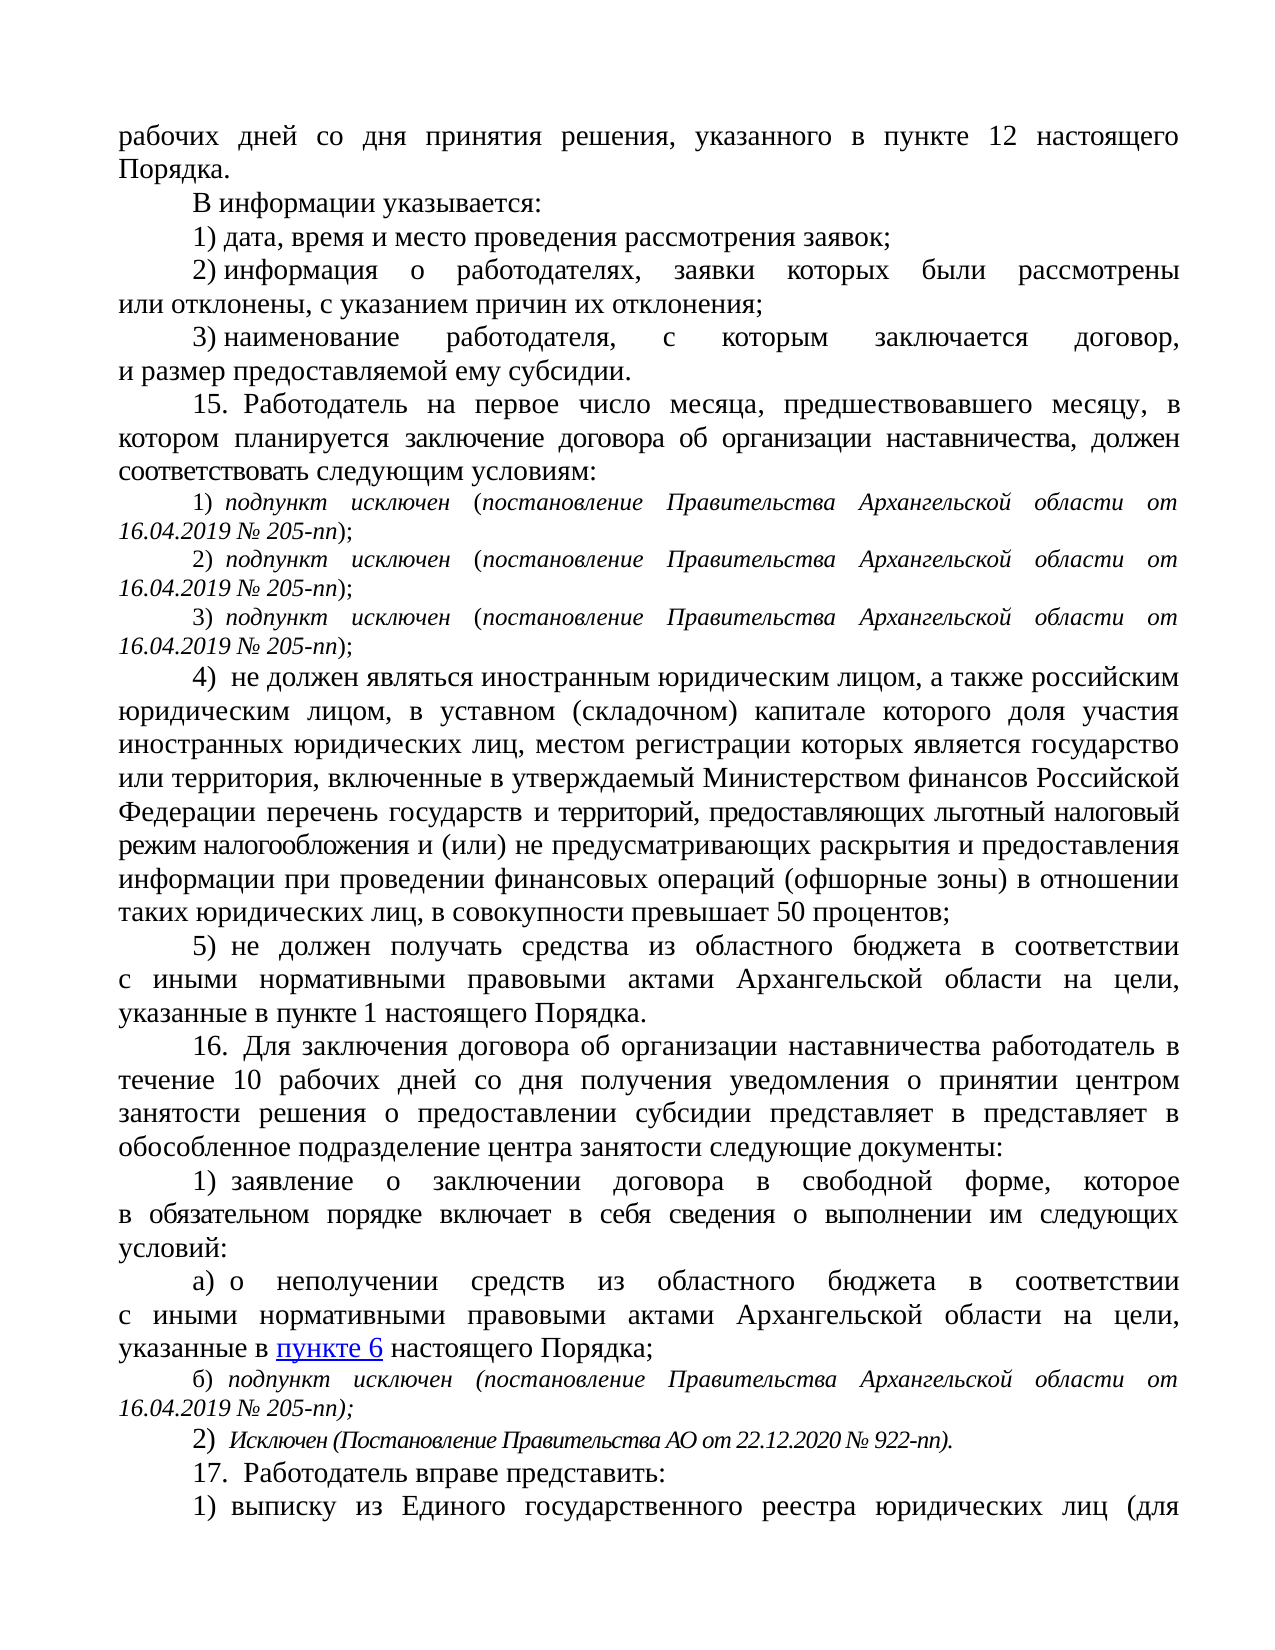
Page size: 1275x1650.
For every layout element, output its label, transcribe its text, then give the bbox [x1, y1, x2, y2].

text 2) информация о работодателях, заявки которых были рассмотрены или отклонены, с указанием причин их отклонения; [118, 252, 1181, 319]
text 1) выписку из Единого государственного реестра юридических лиц (для [118, 1488, 1181, 1522]
text 3) подпункт исключен (постановление Правительства Архангельской области от 16.04.2019 № 205-пп); [118, 602, 1181, 659]
text 1) дата, время и место проведения рассмотрения заявок; [118, 219, 1181, 252]
text 5) не должен получать средства из областного бюджета в соответствии с иными нормативными правовыми актами Архангельской области на цели, указанные в пункте 1 настоящего Порядка. [118, 928, 1181, 1028]
text рабочих дней со дня принятия решения, указанного в пункте 12 настоящего Порядка. [118, 118, 1181, 185]
text 16. Для заключения договора об организации наставничества работодатель в течение 10 рабочих дней со дня получения уведомления о принятии центром занятости решения о предоставлении субсидии представляет в представляет в обособленное подразделение центра занятости следующие документы: [118, 1028, 1181, 1163]
text В информации указывается: [118, 185, 1181, 219]
text 17. Работодатель вправе представить: [118, 1455, 1181, 1488]
text 4) не должен являться иностранным юридическим лицом, а также российским юридическим лицом, в уставном (складочном) капитале которого доля участия иностранных юридических лиц, местом регистрации которых является государство или территория, включенные в утверждаемый Министерством финансов Российской Федерации перечень государств и территорий, предоставляющих льготный налоговый режим налогообложения и (или) не предусматривающих раскрытия и предоставления информации при проведении финансовых операций (офшорные зоны) в отношении таких юридических лиц, в совокупности превышает 50 процентов; [118, 659, 1181, 928]
text 3) наименование работодателя, с которым заключается договор, и размер предоставляемой ему субсидии. [118, 319, 1181, 386]
text а) о неполучении средств из областного бюджета в соответствии с иными нормативными правовыми актами Архангельской области на цели, указанные в пункте 6 настоящего Порядка; [118, 1263, 1181, 1364]
text 1) заявление о заключении договора в свободной форме, которое в обязательном порядке включает в себя сведения о выполнении им следующих условий: [118, 1163, 1181, 1263]
text 2) подпункт исключен (постановление Правительства Архангельской области от 16.04.2019 № 205-пп); [118, 544, 1181, 602]
text 15. Работодатель на первое число месяца, предшествовавшего месяцу, в котором планируется заключение договора об организации наставничества, должен соответствовать следующим условиям: [118, 386, 1181, 487]
text 2) Исключен (Постановление Правительства АО от 22.12.2020 № 922-пп). [118, 1421, 1181, 1455]
text б) подпункт исключен (постановление Правительства Архангельской области от 16.04.2019 № 205-пп); [118, 1364, 1181, 1421]
text 1) подпункт исключен (постановление Правительства Архангельской области от 16.04.2019 № 205-пп); [118, 487, 1181, 544]
